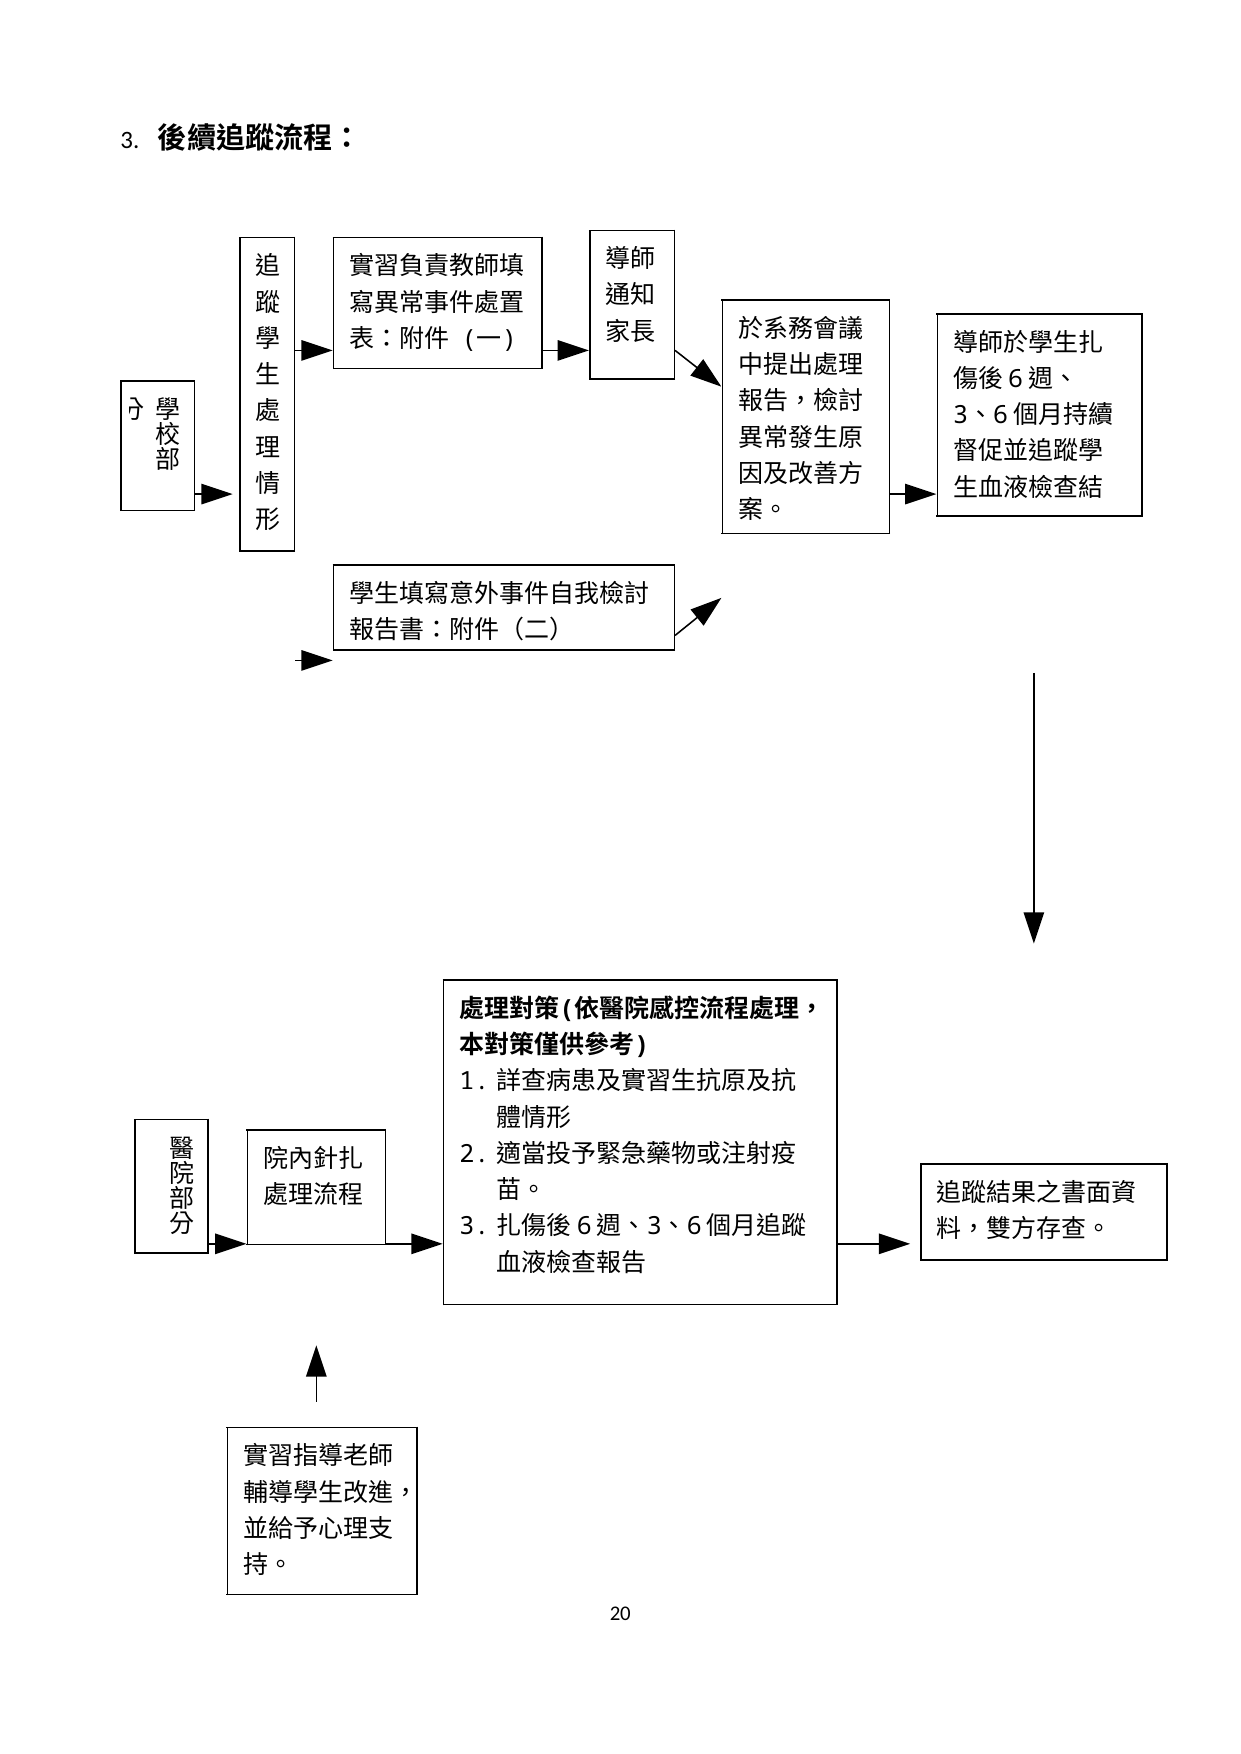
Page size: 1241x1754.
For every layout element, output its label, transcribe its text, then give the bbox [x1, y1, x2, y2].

text 導師於學生扎傷後6週、3、6個月持續督促並追蹤學生血液檢查結果 [953, 322, 1126, 508]
list 適當投予緊急藥物或注射疫苗。 [459, 1133, 821, 1206]
text 實習負責教師填寫異常事件處置表：附件 (一) [349, 246, 526, 354]
text 處理對策(依醫院感控流程處理，本對策僅供參考) [459, 988, 821, 1061]
list 後續追蹤流程： [120, 94, 1120, 157]
text 學生填寫意外事件自我檢討報告書：附件（二） [349, 573, 658, 641]
text 醫院部分 [163, 1135, 200, 1237]
text 於系務會議中提出處理報告，檢討異常發生原因及改善方案。 [738, 308, 873, 525]
list 扎傷後6週、3、6個月追蹤血液檢查報告 [459, 1206, 821, 1278]
text 追蹤學生處理情 [255, 246, 278, 499]
text 形 [255, 499, 278, 536]
text 導師通知家長 [605, 239, 658, 347]
text 追蹤結果之書面資料，雙方存查。 [937, 1172, 1151, 1244]
text 學校部分 [129, 397, 186, 495]
list 詳查病患及實習生抗原及抗體情形 [459, 1061, 821, 1133]
text 院內針扎處理流程 [263, 1138, 370, 1211]
text 實習指導老師輔導學生改進，並給予心理支持。 [243, 1436, 401, 1581]
